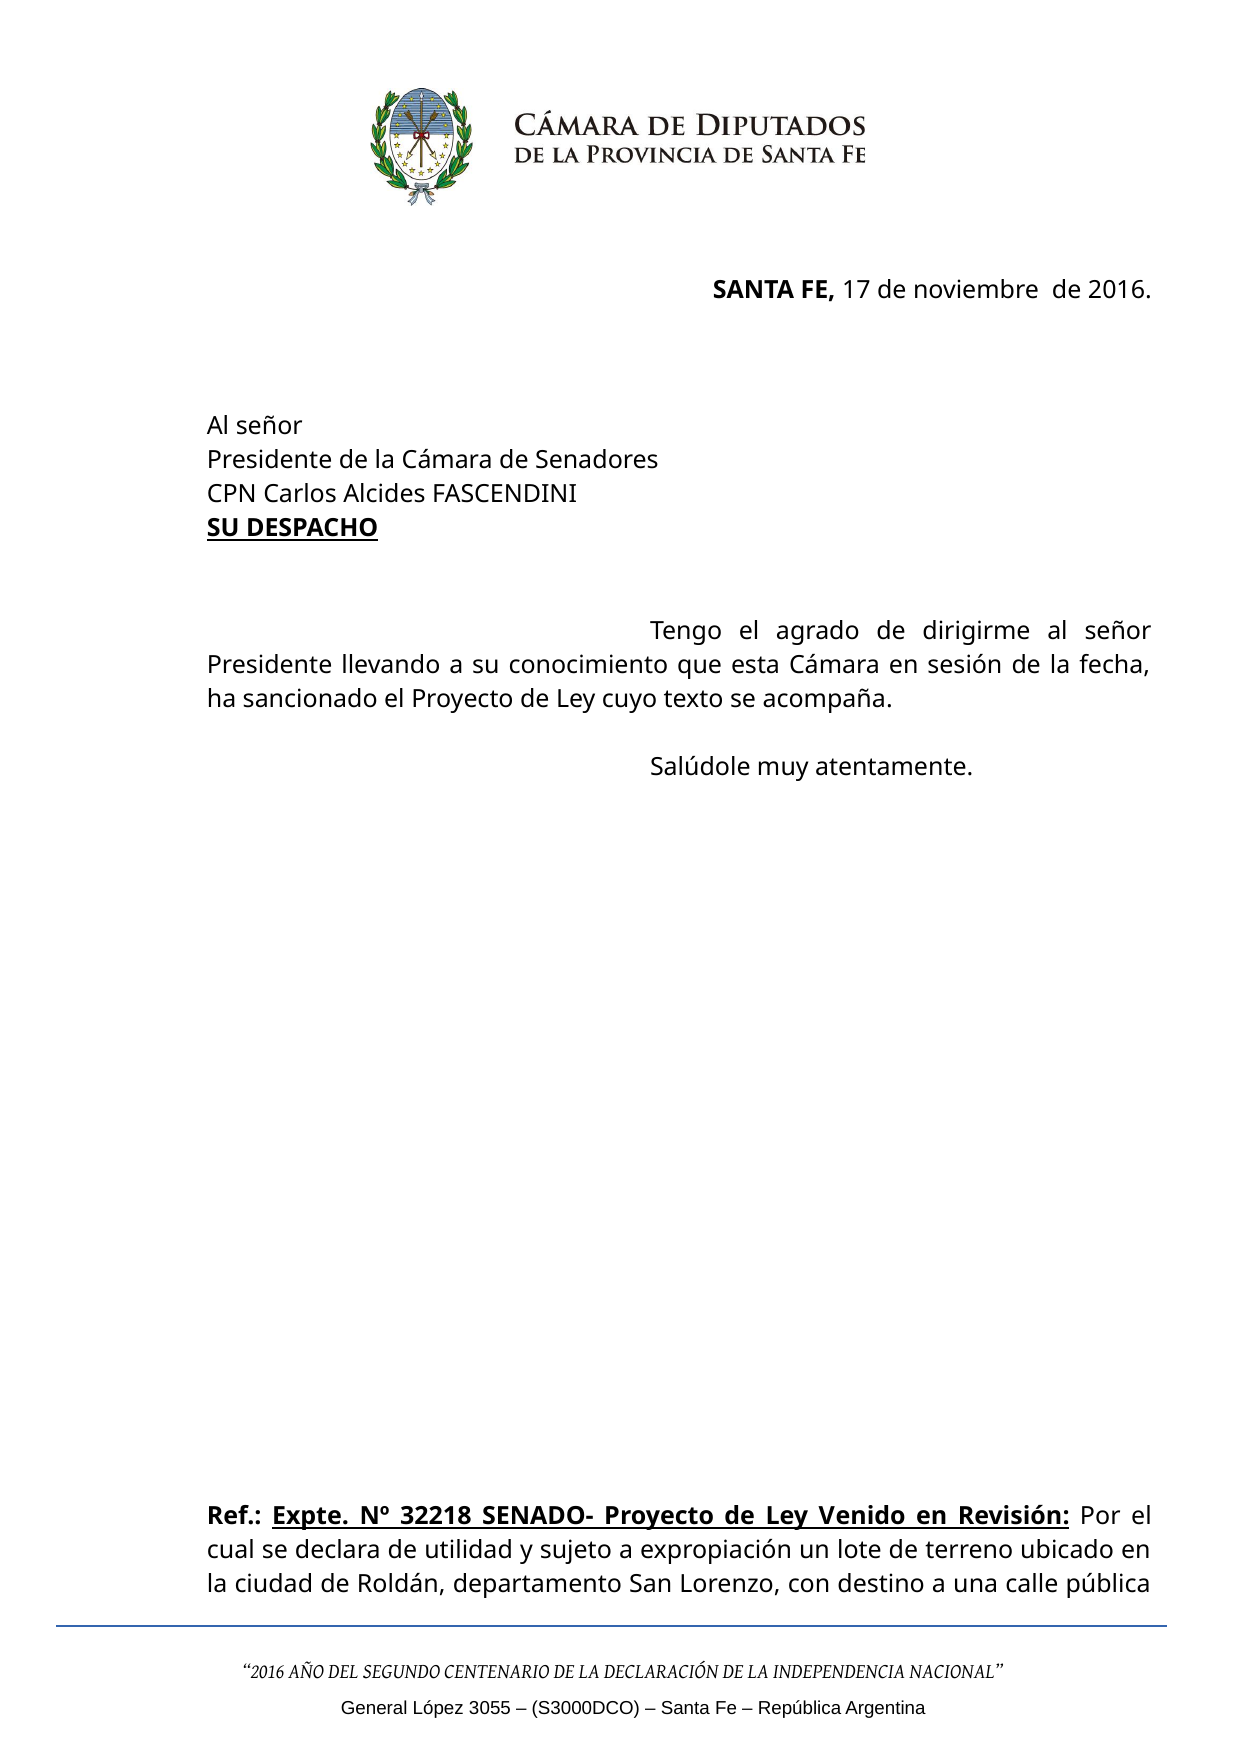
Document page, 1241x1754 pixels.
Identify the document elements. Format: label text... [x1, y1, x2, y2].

text Tengo el agrado de dirigirme al señor Presidente llevando a su conocimiento que esta Cámara en sesión de la fecha, ha sancionado el Proyecto de Ley cuyo texto se acompaña. [207, 612, 1152, 714]
text Presidente de la Cámara de Senadores [207, 442, 1152, 476]
text SANTA FE, 17 de noviembre de 2016. [207, 272, 1152, 306]
text SU DESPACHO [207, 510, 1152, 544]
text Ref.: Expte. Nº 32218 SENADO- Proyecto de Ley Venido en Revisión: Por el cual se declara de utilidad y sujeto a expropiación un lote de terreno ubicado en la ciudad de Roldán, departamento San Lorenzo, con destino a una calle pública [207, 1498, 1152, 1600]
text Salúdole muy atentamente. [207, 748, 1152, 783]
picture [370, 88, 866, 210]
text Al señor [207, 408, 1152, 442]
text CPN Carlos Alcides FASCENDINI [207, 476, 1152, 510]
